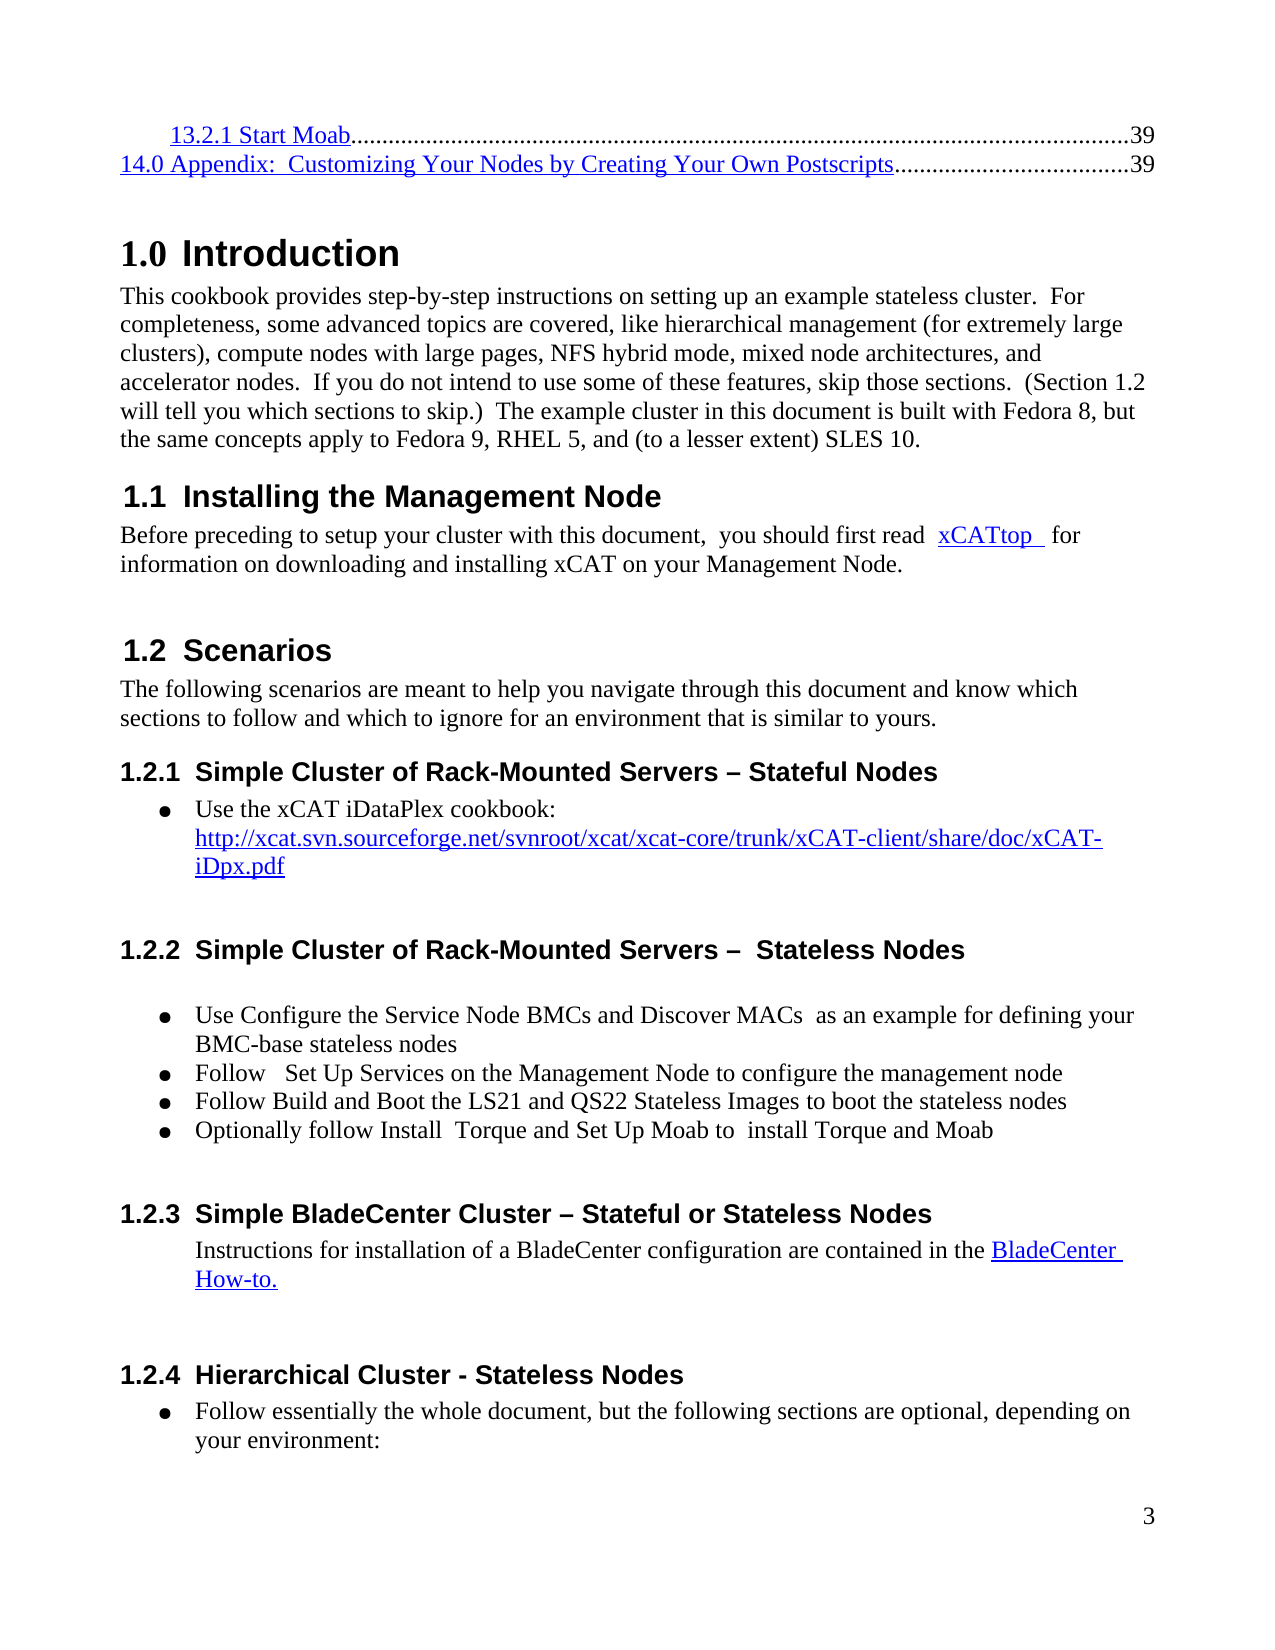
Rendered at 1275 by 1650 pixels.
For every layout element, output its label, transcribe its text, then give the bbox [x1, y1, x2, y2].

text 13.2.1 Start Moab 39 [170, 120, 1155, 149]
list Follow Build and Boot the LS21 and QS22 Stateless Images to boot the stateless nodes [157, 1086, 1155, 1115]
subtitle Scenarios [123, 632, 1155, 668]
subtitle Simple BladeCenter Cluster – Stateful or Stateless Nodes [120, 1198, 1155, 1229]
text This cookbook provides step-by-step instructions on setting up an example stateless cluster. For completeness, some advanced topics are covered, like hierarchical management (for extremely large clusters), compute nodes with large pages, NFS hybrid mode, mixed node architectures, and accelerator nodes. If you do not intend to use some of these features, skip those sections. (Section 1.2 will tell you which sections to skip.) The example cluster in this document is built with Fedora 8, but the same concepts apply to Fedora 9, RHEL 5, and (to a lesser extent) SLES 10. [120, 281, 1155, 453]
text Before preceding to setup your cluster with this document, you should first read xCATtop for information on downloading and installing xCAT on your Management Node. [120, 521, 1155, 578]
subtitle Simple Cluster of Rack-Mounted Servers – Stateless Nodes [120, 934, 1155, 965]
list Follow essentially the whole document, but the following sections are optional, depending on your environment: [157, 1396, 1155, 1454]
list Instructions for installation of a BladeCenter configuration are contained in the BladeCenter How-to. [157, 1235, 1155, 1293]
text 14.0 Appendix: Customizing Your Nodes by Creating Your Own Postscripts 39 [120, 149, 1155, 177]
subtitle Introduction [120, 231, 1155, 274]
text The following scenarios are meant to help you navigate through this document and know which sections to follow and which to ignore for an environment that is similar to yours. [120, 674, 1155, 731]
list Optionally follow Install Torque and Set Up Moab to install Torque and Moab [157, 1115, 1155, 1144]
list Use the xCAT iDataPlex cookbook: http://xcat.svn.sourceforge.net/svnroot/xcat/xcat-core/trunk/xCAT-client/share/doc/xCAT-iDpx.pdf [157, 794, 1155, 880]
list Follow Set Up Services on the Management Node to configure the management node [157, 1058, 1155, 1086]
list Use Configure the Service Node BMCs and Discover MACs as an example for defining your BMC-base stateless nodes [157, 1000, 1155, 1058]
subtitle Hierarchical Cluster - Stateless Nodes [120, 1359, 1155, 1390]
subtitle Simple Cluster of Rack-Mounted Servers – Stateful Nodes [120, 756, 1155, 788]
subtitle Installing the Management Node [123, 478, 1155, 514]
